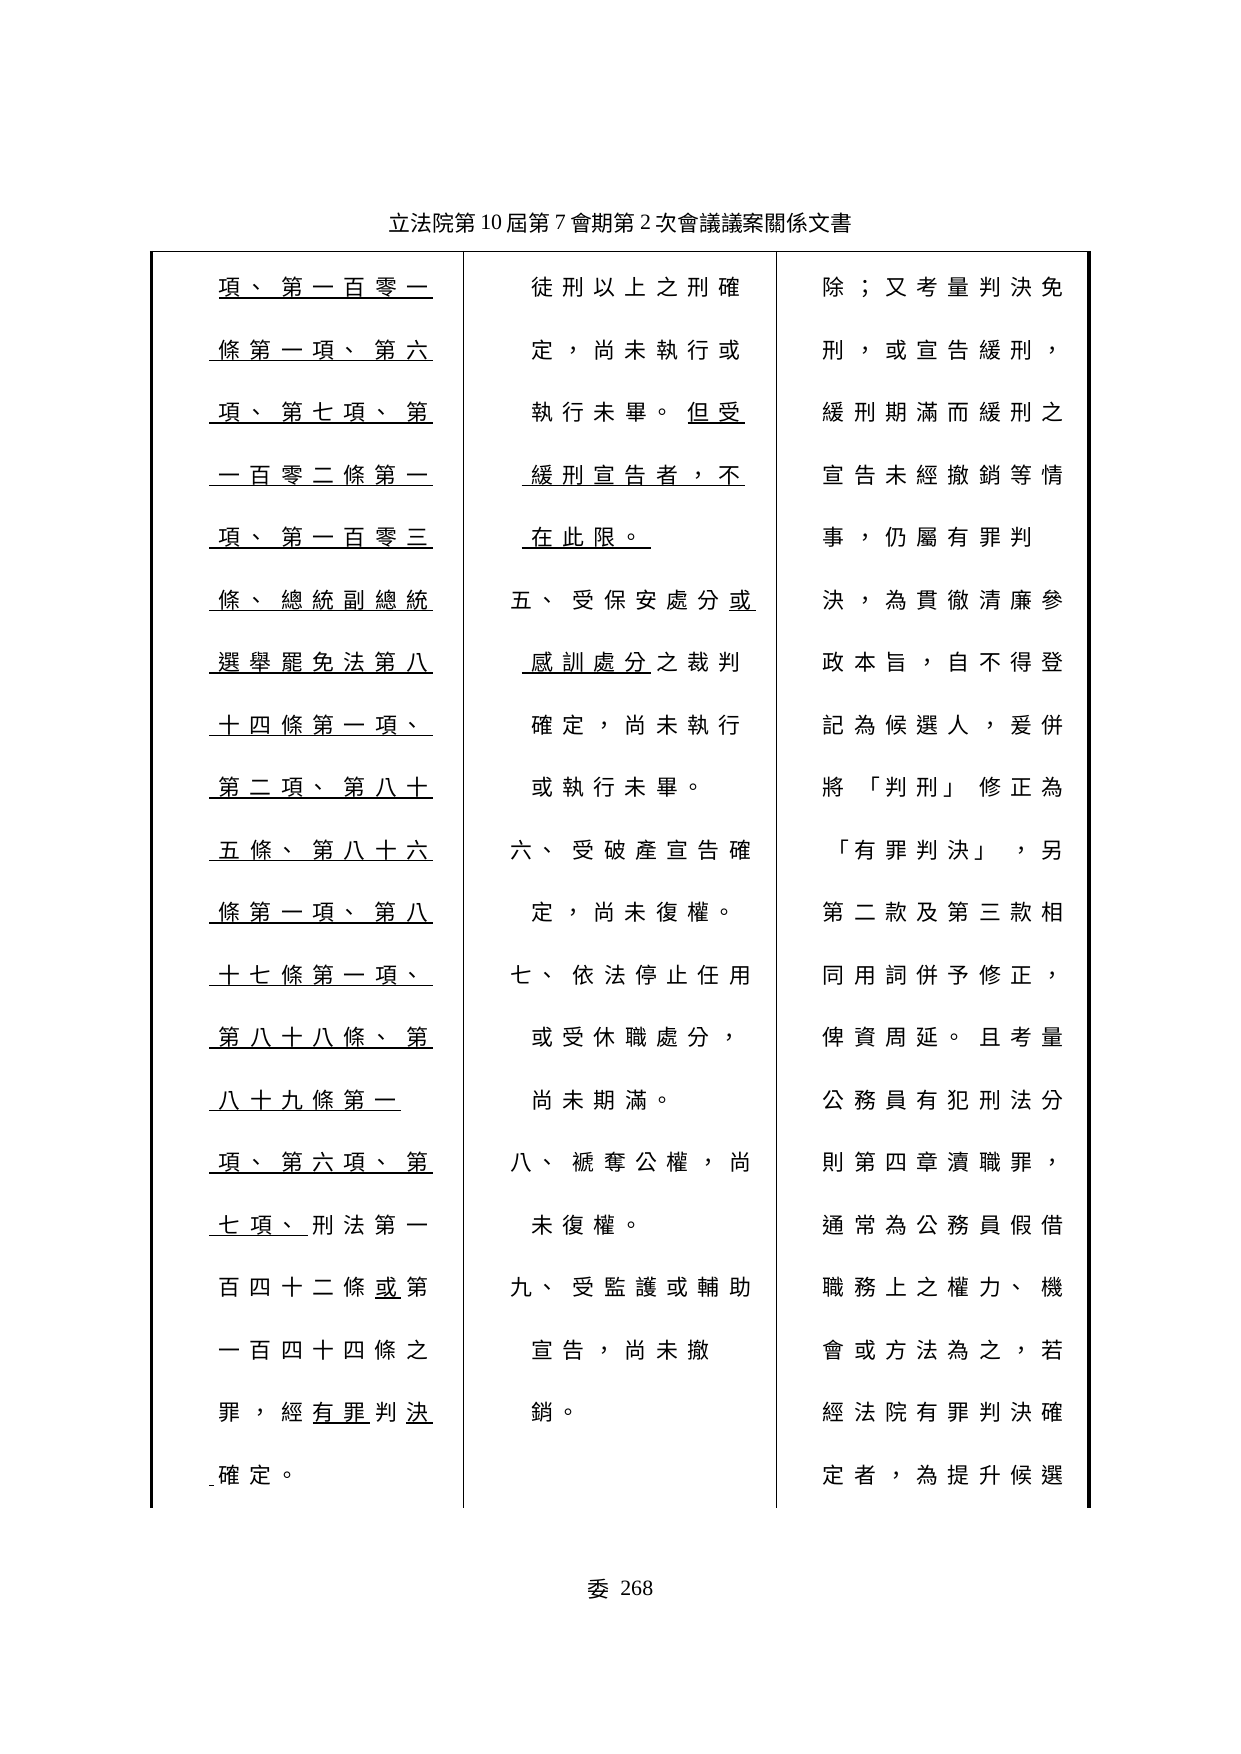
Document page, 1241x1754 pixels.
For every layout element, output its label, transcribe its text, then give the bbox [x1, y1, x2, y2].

table_cell 項、第一百零一條第一項、第六項、第七項、第一百零二條第一項、第一百零三條、總統副總統選舉罷免法第八十四條第一項、第二項、第八十五條、第八十六條第一項、第八十七條第一項、第八十八條、第八十九條第一項、第六項、第七項、刑法第一百四十二條或第一百四十四條之罪，經有罪判決確定。 [153, 252, 463, 1508]
table_cell 徒刑以上之刑確定，尚未執行或執行未畢。但受緩刑宣告者，不在此限。 五、受保安處分或感訓處分之裁判確定，尚未執行或執行未畢。 六、受破產宣告確定，尚未復權。 七、依法停止任用或受休職處分，尚未期滿。 八、褫奪公權，尚未復權。 九、受監護或輔助宣告，尚未撤銷。 [464, 252, 776, 1508]
table_cell 除；又考量判決免刑，或宣告緩刑，緩刑期滿而緩刑之宣告未經撤銷等情事，仍屬有罪判決，為貫徹清廉參政本旨，自不得登記為候選人，爰併將「判刑」修正為「有罪判決」，另第二款及第三款相同用詞併予修正，俾資周延。且考量公務員有犯刑法分則第四章瀆職罪，通常為公務員假借職務上之權力、機會或方法為之，若經法院有罪判決確定者，為提升候選 [777, 252, 1087, 1508]
